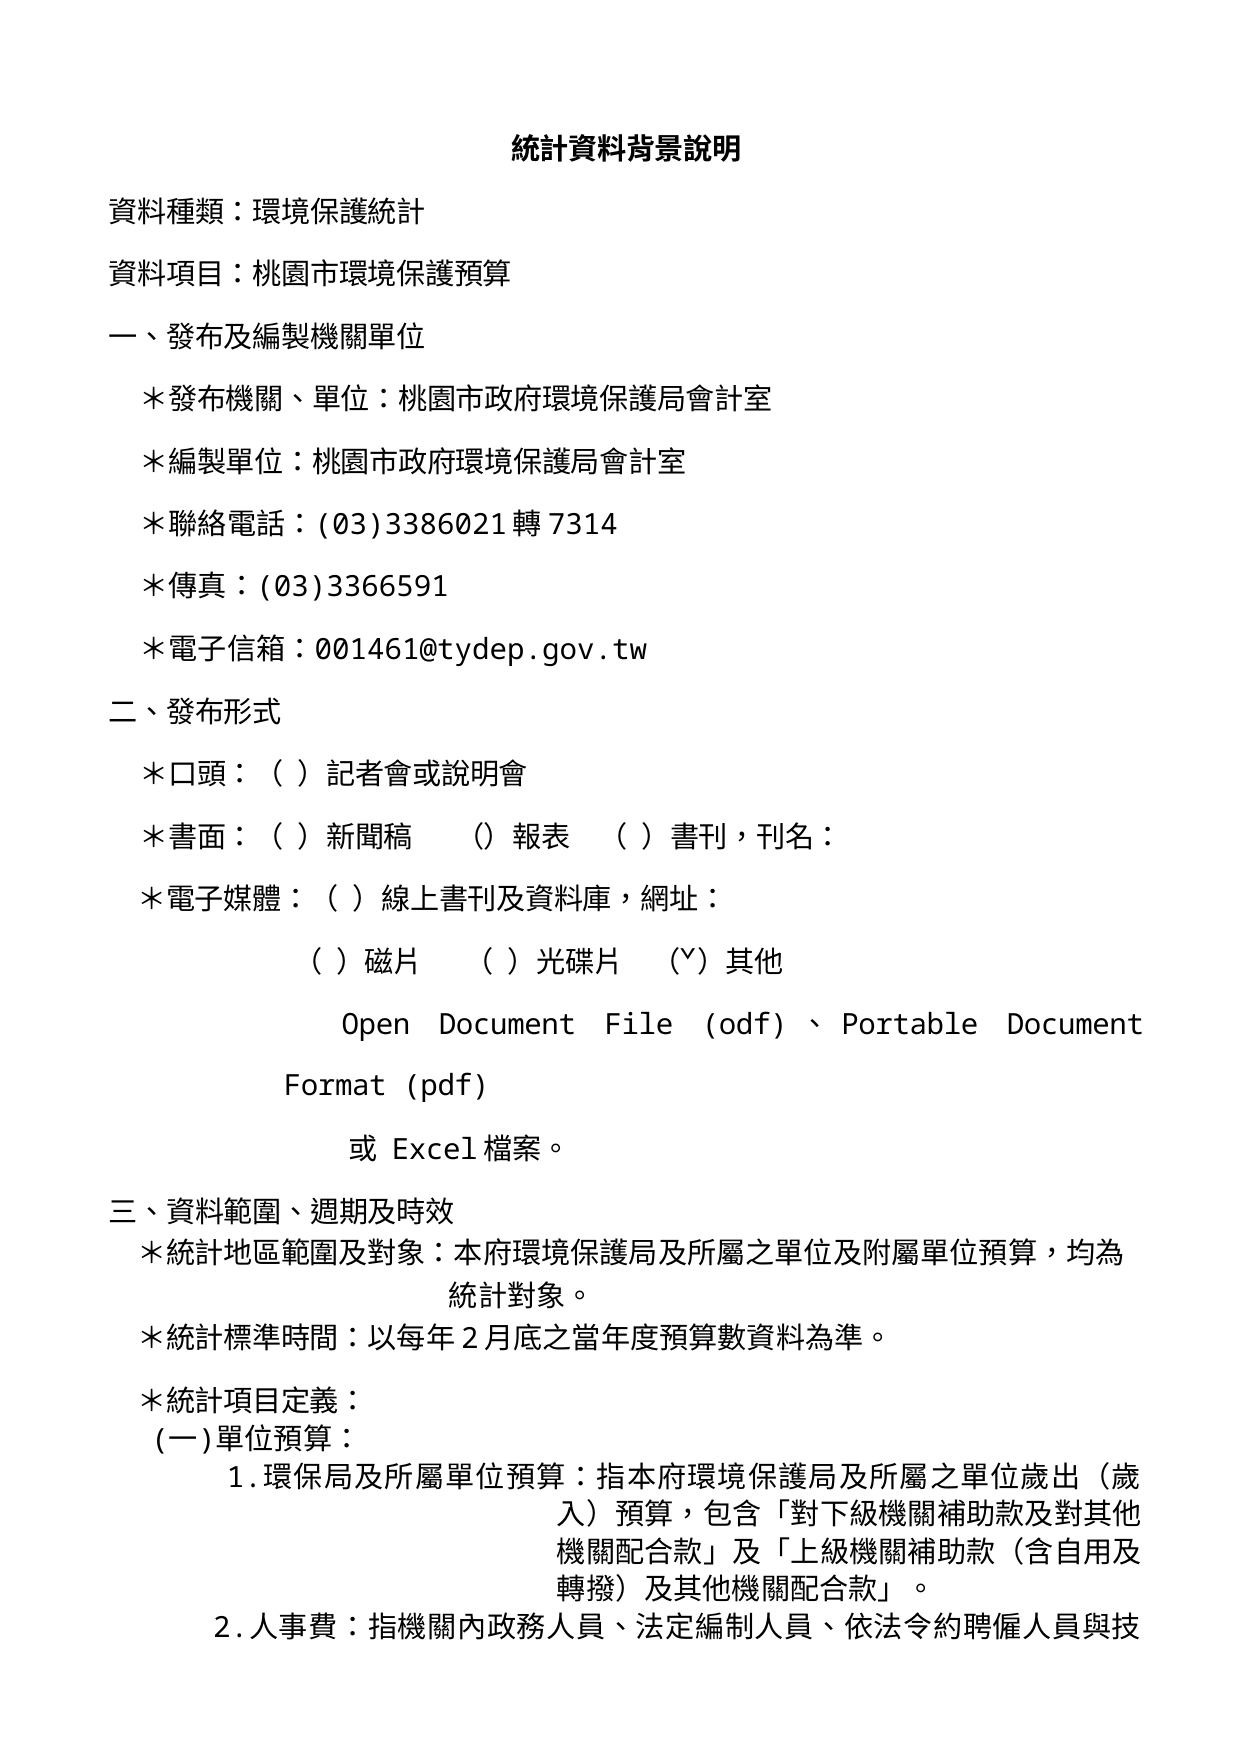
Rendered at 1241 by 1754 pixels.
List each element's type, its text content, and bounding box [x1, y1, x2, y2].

table_header 統計資料背景說明 資料種類：環境保護統計 資料項目：桃園市環境保護預算 一、發布及編製機關單位 ＊發布機關、單位：桃園市政府環境保護局會計室 ＊編製單位：桃園市政府環境保護局會計室 ＊聯絡電話：(03)3386021轉7314 ＊傳真：(03)3366591 ＊電子信箱：001461@tydep.gov.tw 二、發布形式 ＊口頭：（ ）記者會或說明會 ＊書面：（ ）新聞稿 （）報表 （ ）書刊，刊名： ＊電子媒體：（ ）線上書刊及資料庫，網址： （ ）磁片 （ ）光碟片 （ˇ）其他 Open Document File (odf)、Portable Document Format (pdf) 或 Excel檔案。 三、資料範圍、週期及時效 ＊統計地區範圍及對象：本府環境保護局及所屬之單位及附屬單位預算，均為統計對象。 ＊統計標準時間：以每年2月底之當年度預算數資料為準。 ＊統計項目定義： (一)單位預算： 1.環保局及所屬單位預算：指本府環境保護局及所屬之單位歲出（歲入）預算，包含「對下級機關補助款及對其他機關配合款」及「上級機關補助款（含自用及轉撥）及其他機關配合款」。 2.人事費：指機關內政務人員、法定編制人員、依法令約聘僱人員與技 [98, 105, 1155, 1644]
